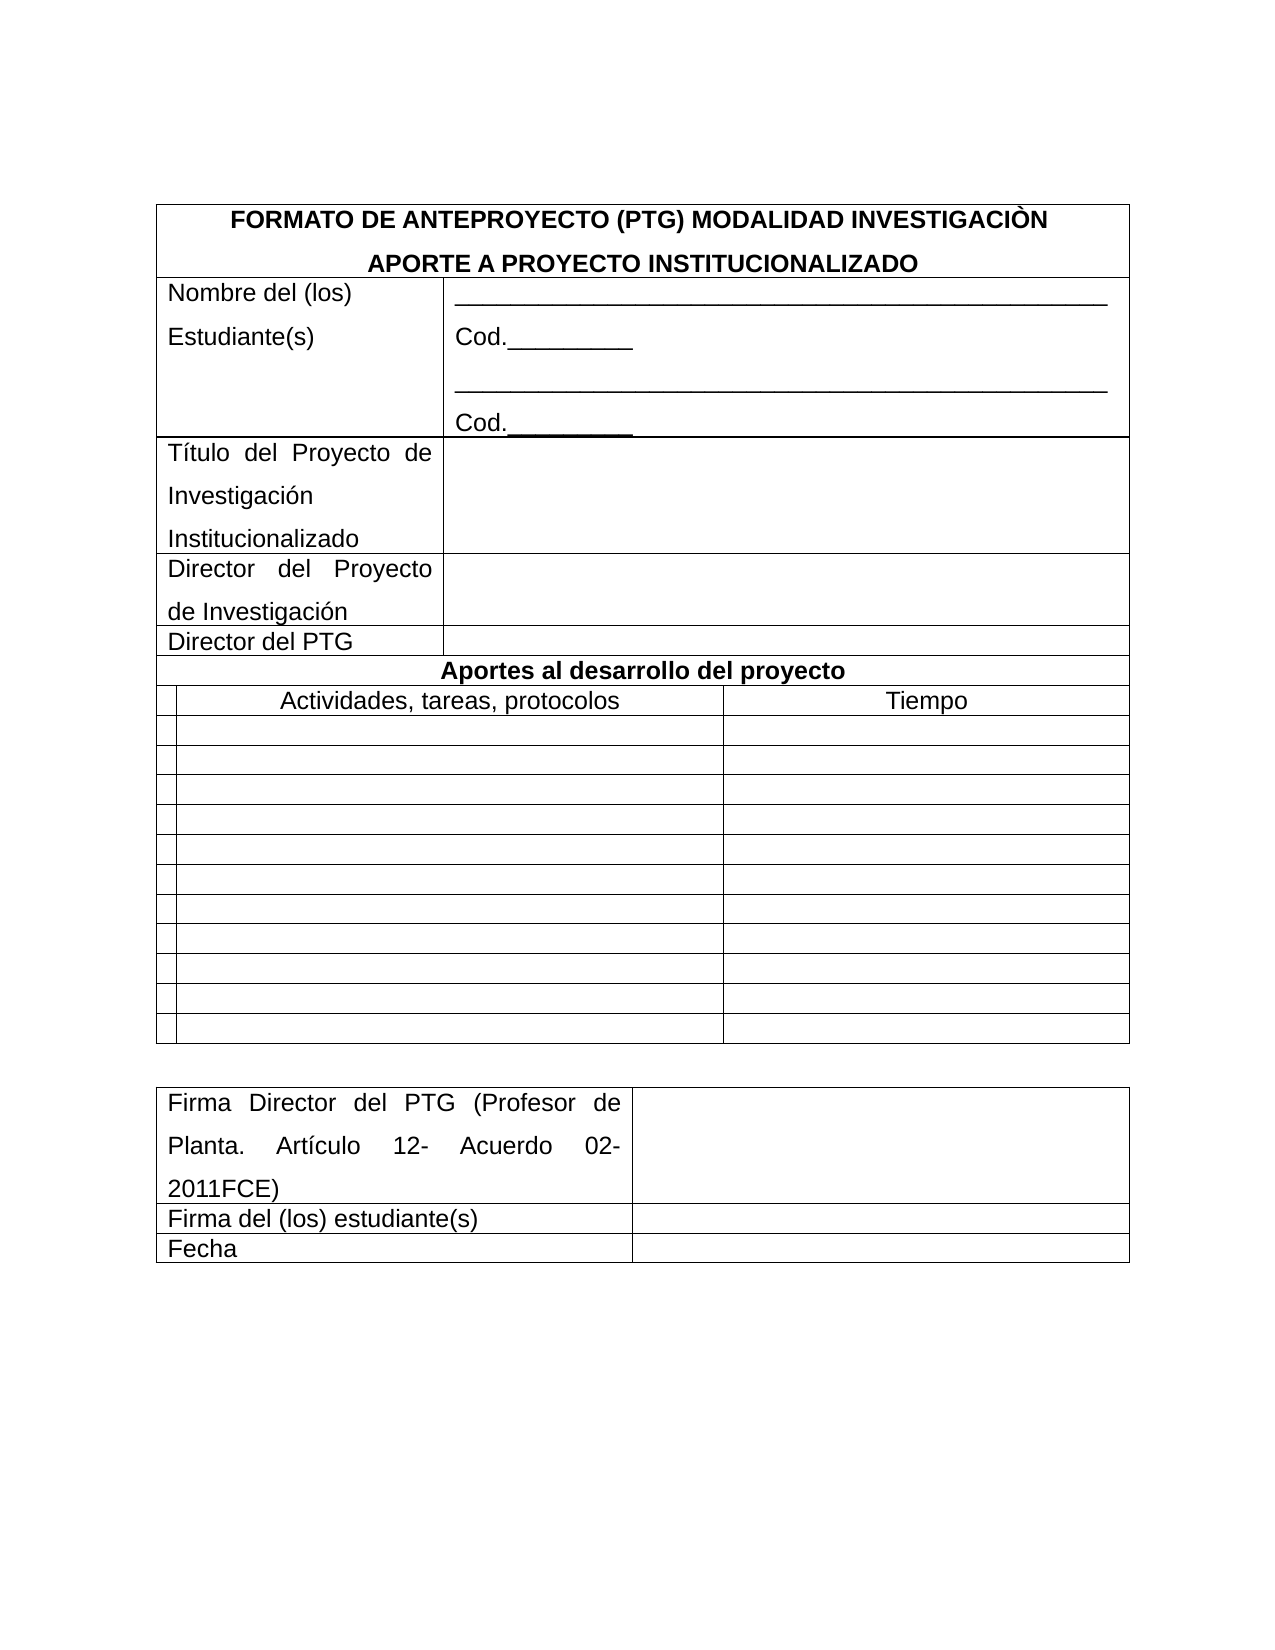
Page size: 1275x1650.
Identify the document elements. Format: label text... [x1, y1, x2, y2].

table_cell [157, 895, 176, 923]
table_cell [177, 924, 723, 953]
table_cell [177, 865, 723, 893]
table_cell _______________________________________________ Cod._________ _______________________________________________ Cod._________ [444, 278, 1129, 436]
table_cell [724, 984, 1129, 1013]
table_cell [633, 1204, 1129, 1232]
table_cell [157, 954, 176, 983]
table_header FORMATO DE ANTEPROYECTO (PTG) MODALIDAD INVESTIGACIÒN APORTE A PROYECTO INSTITUCIONALIZADO [157, 205, 1129, 277]
table_cell [444, 626, 1129, 655]
table_cell [444, 438, 1129, 552]
table_cell [177, 775, 723, 804]
table_cell [724, 835, 1129, 864]
table_cell [157, 775, 176, 804]
table_cell Director del Proyecto de Investigación [157, 554, 443, 625]
table_cell Título del Proyecto de Investigación Institucionalizado [157, 438, 443, 552]
table_cell [157, 984, 176, 1013]
table_header Firma Director del PTG (Profesor de Planta. Artículo 12- Acuerdo 02-2011FCE) [157, 1088, 632, 1203]
table_cell [444, 554, 1129, 625]
table_cell [724, 805, 1129, 834]
table_cell [157, 924, 176, 953]
table_cell Firma del (los) estudiante(s) [157, 1204, 632, 1232]
table_cell [177, 1014, 723, 1042]
table_cell [633, 1234, 1129, 1262]
table_cell [177, 716, 723, 744]
table_cell [177, 805, 723, 834]
table_cell Director del PTG [157, 626, 443, 655]
table_cell [177, 835, 723, 864]
table_cell [724, 746, 1129, 774]
table_cell Nombre del (los) Estudiante(s) [157, 278, 443, 436]
table_cell [724, 895, 1129, 923]
table_header [633, 1088, 1129, 1203]
table_cell [177, 895, 723, 923]
table_cell [157, 805, 176, 834]
table_cell Tiempo [724, 686, 1129, 715]
table_cell [157, 865, 176, 893]
table_cell [157, 686, 176, 715]
table_cell [157, 746, 176, 774]
table_cell [724, 1014, 1129, 1042]
table_cell Actividades, tareas, protocolos [177, 686, 723, 715]
table_cell [177, 984, 723, 1013]
table_cell [724, 775, 1129, 804]
table_cell [177, 954, 723, 983]
table_cell [157, 716, 176, 744]
table_cell [724, 924, 1129, 953]
table_cell [157, 1014, 176, 1042]
table_cell [724, 865, 1129, 893]
table_cell [724, 954, 1129, 983]
table_cell Aportes al desarrollo del proyecto [157, 656, 1129, 685]
table_cell [724, 716, 1129, 744]
table_cell [177, 746, 723, 774]
table_cell [157, 835, 176, 864]
table_cell Fecha [157, 1234, 632, 1262]
